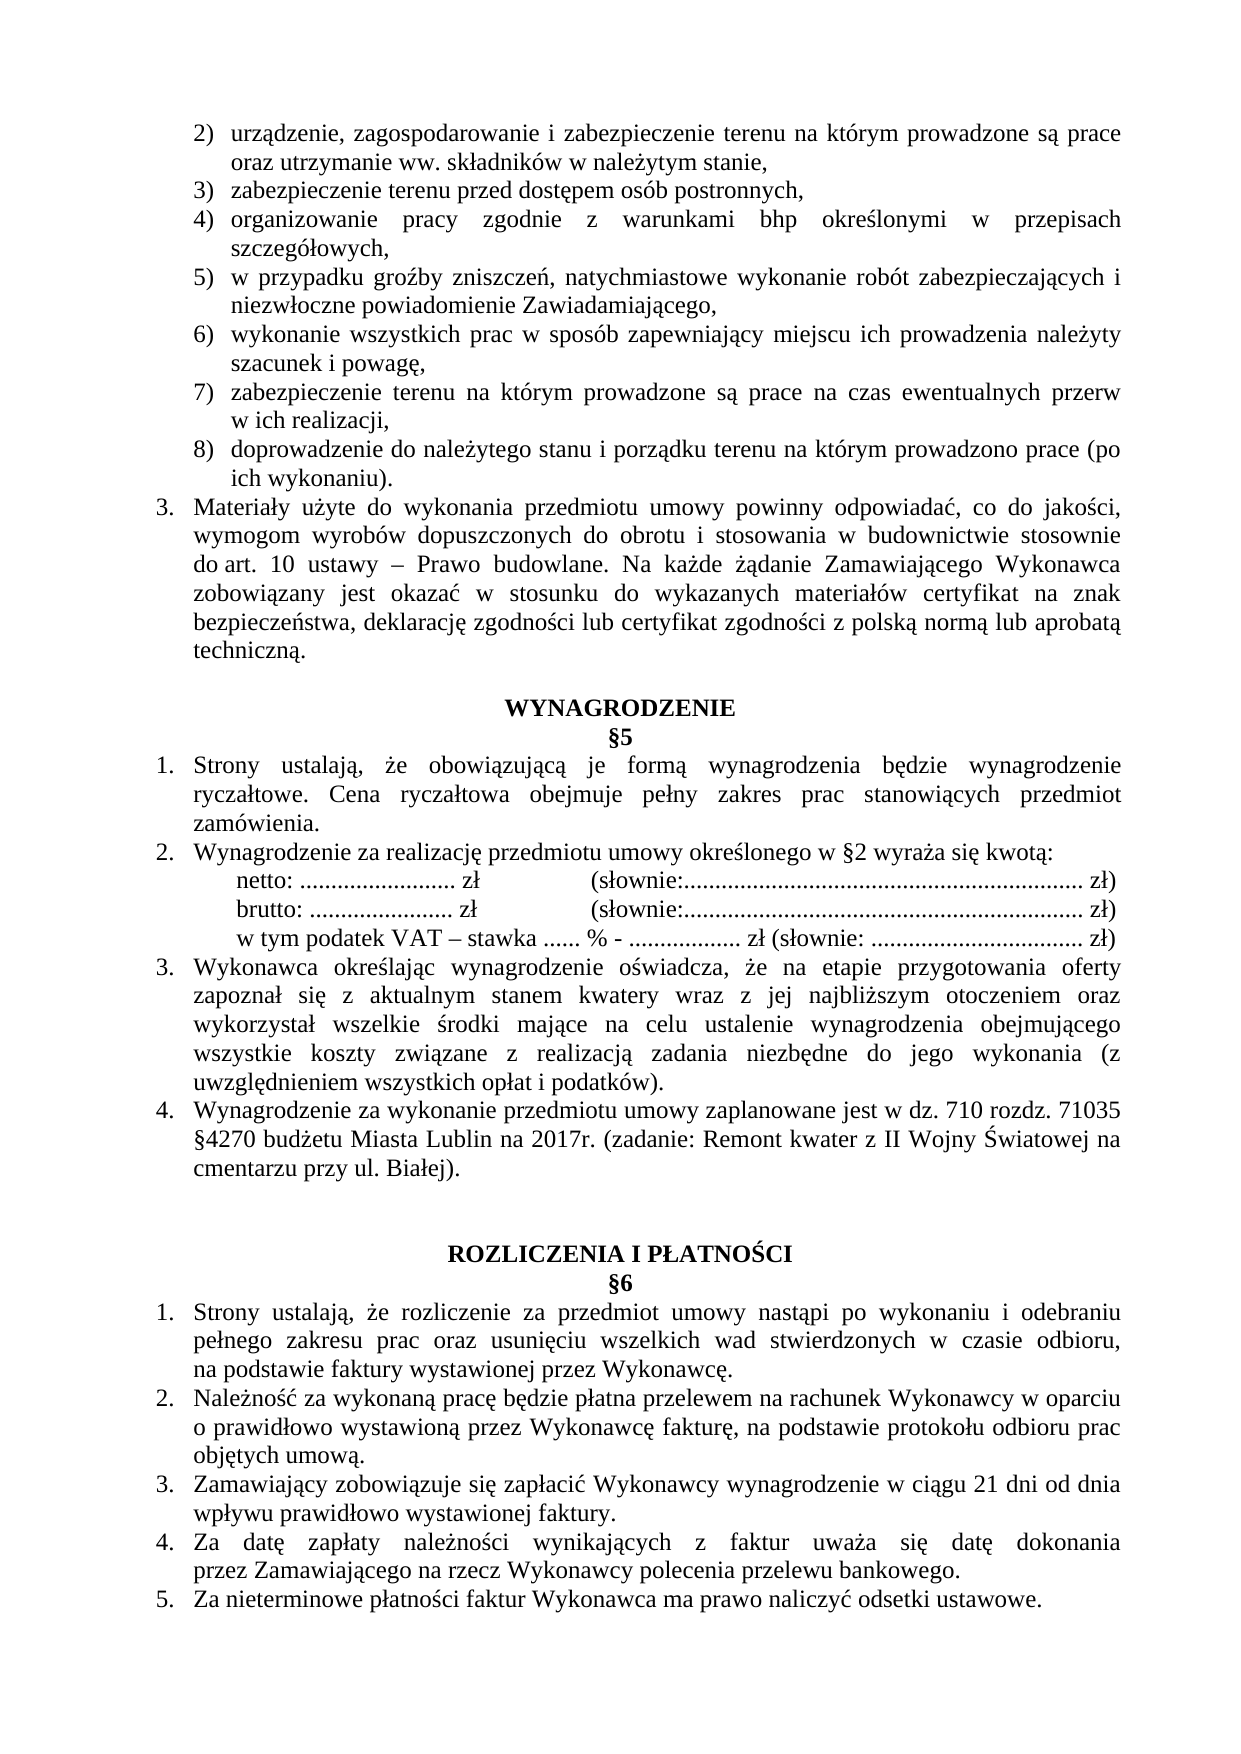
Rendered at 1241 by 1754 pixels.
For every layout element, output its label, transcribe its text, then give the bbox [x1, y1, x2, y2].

text ROZLICZENIA I PŁATNOŚCI [118, 1239, 1122, 1268]
text §6 [118, 1268, 1122, 1297]
list Wynagrodzenie za realizację przedmiotu umowy określonego w §2 wyraża się kwotą: [156, 837, 1122, 866]
text §5 [118, 722, 1122, 751]
list Zamawiający zobowiązuje się zapłacić Wykonawcy wynagrodzenie w ciągu 21 dni od dnia wpływu prawidłowo wystawionej faktury. [156, 1469, 1122, 1527]
list Wykonawca określając wynagrodzenie oświadcza, że na etapie przygotowania oferty zapoznał się z aktualnym stanem kwatery wraz z jej najbliższym otoczeniem oraz wykorzystał wszelkie środki mające na celu ustalenie wynagrodzenia obejmującego wszystkie koszty związane z realizacją zadania niezbędne do jego wykonania (z uwzględnieniem wszystkich opłat i podatków). [156, 952, 1122, 1096]
list Strony ustalają, że obowiązującą je formą wynagrodzenia będzie wynagrodzenie ryczałtowe. Cena ryczałtowa obejmuje pełny zakres prac stanowiących przedmiot zamówienia. [156, 751, 1122, 837]
text w tym podatek VAT – stawka ...... % - .................. zł (słownie: .................................. zł) [118, 923, 1122, 952]
list organizowanie pracy zgodnie z warunkami bhp określonymi w przepisach szczegółowych, [193, 204, 1122, 262]
list zabezpieczenie terenu na którym prowadzone są prace na czas ewentualnych przerw w ich realizacji, [193, 377, 1122, 434]
list zabezpieczenie terenu przed dostępem osób postronnych, [193, 176, 1122, 204]
list doprowadzenie do należytego stanu i porządku terenu na którym prowadzono prace (po ich wykonaniu). [193, 434, 1122, 492]
list Za datę zapłaty należności wynikających z faktur uważa się datę dokonania przez Zamawiającego na rzecz Wykonawcy polecenia przelewu bankowego. [156, 1527, 1122, 1584]
list Należność za wykonaną pracę będzie płatna przelewem na rachunek Wykonawcy w oparciu o prawidłowo wystawioną przez Wykonawcę fakturę, na podstawie protokołu odbioru prac objętych umową. [156, 1383, 1122, 1469]
list w przypadku groźby zniszczeń, natychmiastowe wykonanie robót zabezpieczających i niezwłoczne powiadomienie Zawiadamiającego, [193, 262, 1122, 319]
text brutto: ....................... zł (słownie:................................................................ zł) [118, 894, 1122, 923]
list Strony ustalają, że rozliczenie za przedmiot umowy nastąpi po wykonaniu i odebraniu pełnego zakresu prac oraz usunięciu wszelkich wad stwierdzonych w czasie odbioru, na podstawie faktury wystawionej przez Wykonawcę. [156, 1297, 1122, 1383]
list Wynagrodzenie za wykonanie przedmiotu umowy zaplanowane jest w dz. 710 rozdz. 71035 §4270 budżetu Miasta Lublin na 2017r. (zadanie: Remont kwater z II Wojny Światowej na cmentarzu przy ul. Białej). [156, 1096, 1122, 1182]
list wykonanie wszystkich prac w sposób zapewniający miejscu ich prowadzenia należyty szacunek i powagę, [193, 319, 1122, 377]
list Za nieterminowe płatności faktur Wykonawca ma prawo naliczyć odsetki ustawowe. [156, 1584, 1122, 1613]
list urządzenie, zagospodarowanie i zabezpieczenie terenu na którym prowadzone są prace oraz utrzymanie ww. składników w należytym stanie, [193, 118, 1122, 176]
list Materiały użyte do wykonania przedmiotu umowy powinny odpowiadać, co do jakości, wymogom wyrobów dopuszczonych do obrotu i stosowania w budownictwie stosownie do art. 10 ustawy – Prawo budowlane. Na każde żądanie Zamawiającego Wykonawca zobowiązany jest okazać w stosunku do wykazanych materiałów certyfikat na znak bezpieczeństwa, deklarację zgodności lub certyfikat zgodności z polską normą lub aprobatą techniczną. [156, 492, 1122, 664]
text netto: ......................... zł (słownie:................................................................ zł) [118, 866, 1122, 894]
text WYNAGRODZENIE [118, 693, 1122, 722]
